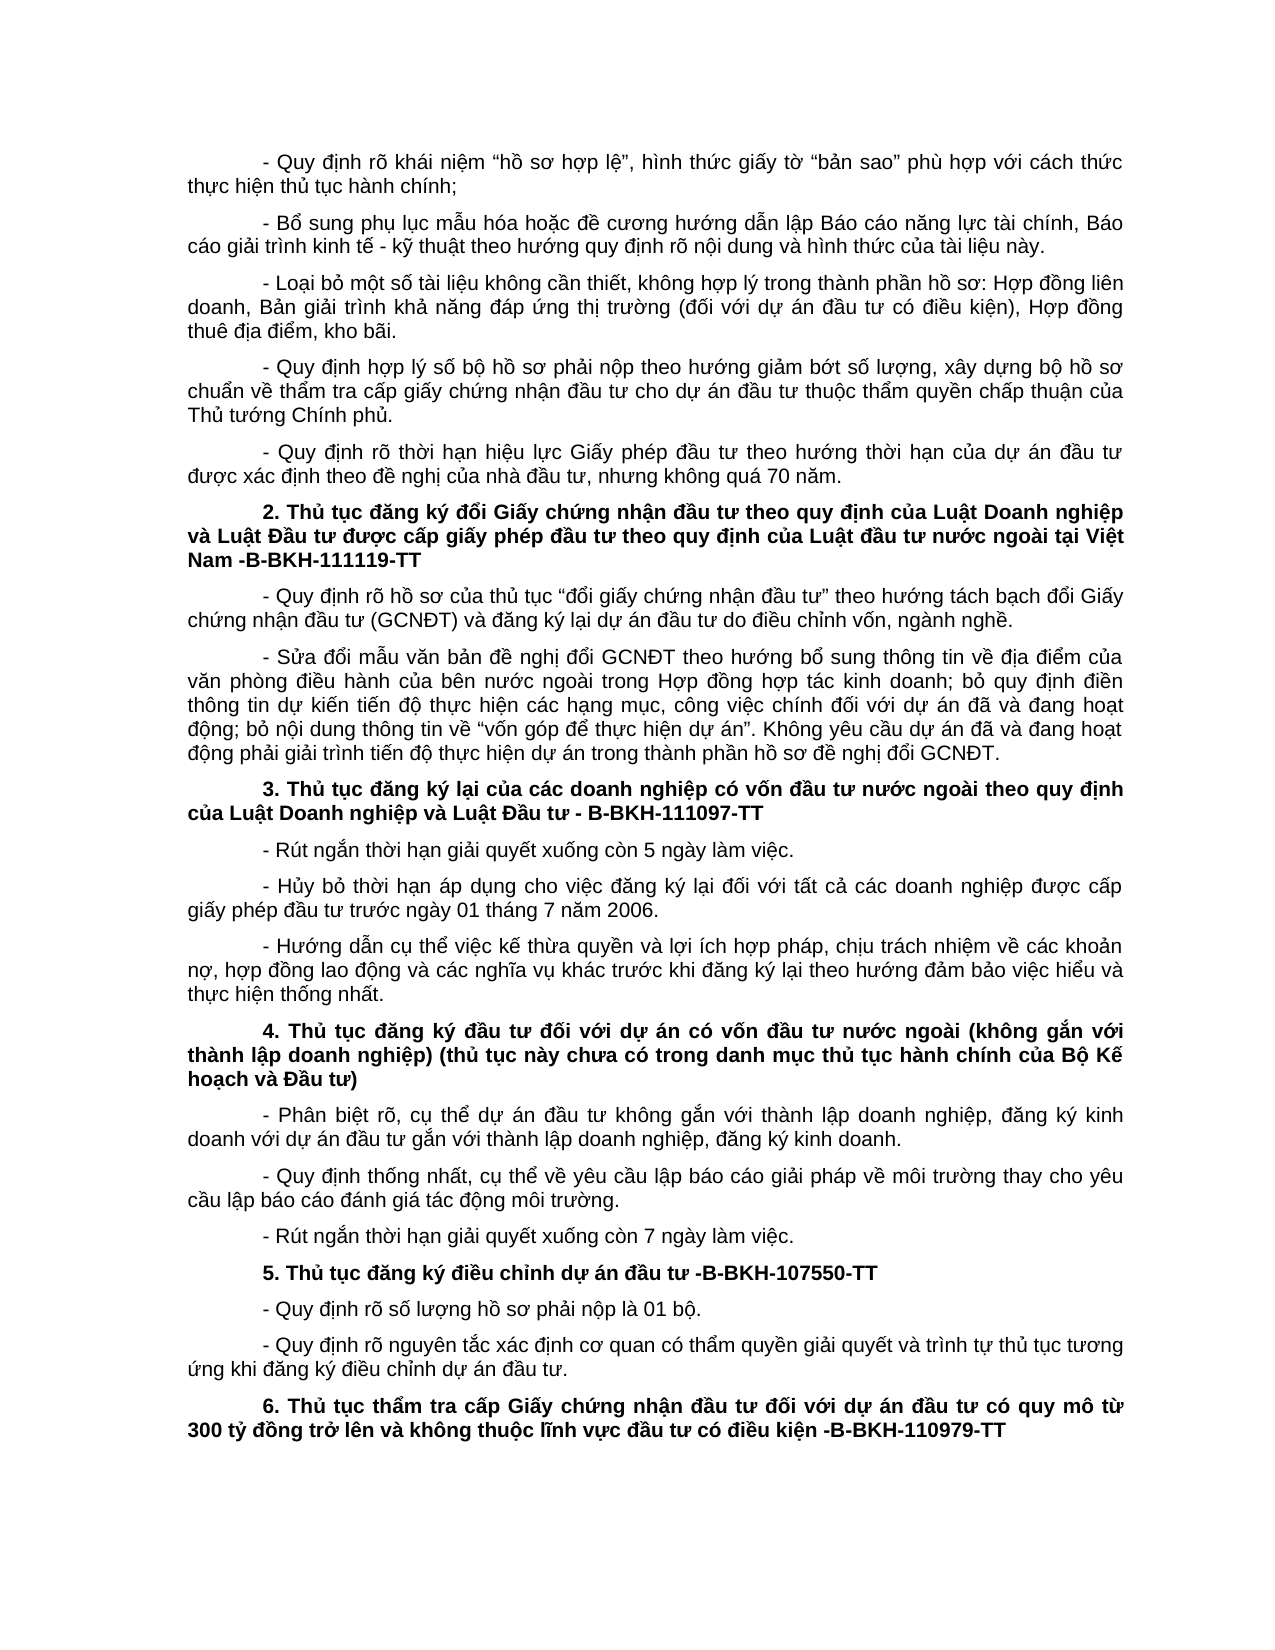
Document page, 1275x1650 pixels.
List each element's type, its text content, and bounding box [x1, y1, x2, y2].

text 2. Thủ tục đăng ký đổi Giấy chứng nhận đầu tư theo quy định của Luật Doanh nghiệp và Luật Đầu tư được cấp giấy phép đầu tư theo quy định của Luật đầu tư nước ngoài tại Việt Nam -B-BKH-111119-TT [187, 500, 1125, 572]
text - Sửa đổi mẫu văn bản đề nghị đổi GCNĐT theo hướng bổ sung thông tin về địa điểm của văn phòng điều hành của bên nước ngoài trong Hợp đồng hợp tác kinh doanh; bỏ quy định điền thông tin dự kiến tiến độ thực hiện các hạng mục, công việc chính đối với dự án đã và đang hoạt động; bỏ nội dung thông tin về “vốn góp để thực hiện dự án”. Không yêu cầu dự án đã và đang hoạt động phải giải trình tiến độ thực hiện dự án trong thành phần hồ sơ đề nghị đổi GCNĐT. [187, 645, 1125, 764]
text - Bổ sung phụ lục mẫu hóa hoặc đề cương hướng dẫn lập Báo cáo năng lực tài chính, Báo cáo giải trình kinh tế - kỹ thuật theo hướng quy định rõ nội dung và hình thức của tài liệu này. [187, 210, 1125, 258]
text - Quy định rõ thời hạn hiệu lực Giấy phép đầu tư theo hướng thời hạn của dự án đầu tư được xác định theo đề nghị của nhà đầu tư, nhưng không quá 70 năm. [187, 439, 1125, 487]
text - Hướng dẫn cụ thể việc kế thừa quyền và lợi ích hợp pháp, chịu trách nhiệm về các khoản nợ, hợp đồng lao động và các nghĩa vụ khác trước khi đăng ký lại theo hướng đảm bảo việc hiểu và thực hiện thống nhất. [187, 934, 1125, 1006]
text - Phân biệt rõ, cụ thể dự án đầu tư không gắn với thành lập doanh nghiệp, đăng ký kinh doanh với dự án đầu tư gắn với thành lập doanh nghiệp, đăng ký kinh doanh. [187, 1103, 1125, 1151]
text - Quy định hợp lý số bộ hồ sơ phải nộp theo hướng giảm bớt số lượng, xây dựng bộ hồ sơ chuẩn về thẩm tra cấp giấy chứng nhận đầu tư cho dự án đầu tư thuộc thẩm quyền chấp thuận của Thủ tướng Chính phủ. [187, 355, 1125, 427]
text - Rút ngắn thời hạn giải quyết xuống còn 5 ngày làm việc. [187, 837, 1125, 861]
text - Quy định rõ khái niệm “hồ sơ hợp lệ”, hình thức giấy tờ “bản sao” phù hợp với cách thức thực hiện thủ tục hành chính; [187, 150, 1125, 198]
text - Hủy bỏ thời hạn áp dụng cho việc đăng ký lại đối với tất cả các doanh nghiệp được cấp giấy phép đầu tư trước ngày 01 tháng 7 năm 2006. [187, 874, 1125, 922]
text - Quy định rõ nguyên tắc xác định cơ quan có thẩm quyền giải quyết và trình tự thủ tục tương ứng khi đăng ký điều chỉnh dự án đầu tư. [187, 1333, 1125, 1381]
text 3. Thủ tục đăng ký lại của các doanh nghiệp có vốn đầu tư nước ngoài theo quy định của Luật Doanh nghiệp và Luật Đầu tư - B-BKH-111097-TT [187, 777, 1125, 825]
text - Quy định rõ hồ sơ của thủ tục “đổi giấy chứng nhận đầu tư” theo hướng tách bạch đổi Giấy chứng nhận đầu tư (GCNĐT) và đăng ký lại dự án đầu tư do điều chỉnh vốn, ngành nghề. [187, 584, 1125, 632]
text 4. Thủ tục đăng ký đầu tư đối với dự án có vốn đầu tư nước ngoài (không gắn với thành lập doanh nghiệp) (thủ tục này chưa có trong danh mục thủ tục hành chính của Bộ Kế hoạch và Đầu tư) [187, 1019, 1125, 1091]
text - Loại bỏ một số tài liệu không cần thiết, không hợp lý trong thành phần hồ sơ: Hợp đồng liên doanh, Bản giải trình khả năng đáp ứng thị trường (đối với dự án đầu tư có điều kiện), Hợp đồng thuê địa điểm, kho bãi. [187, 271, 1125, 343]
text - Quy định thống nhất, cụ thể về yêu cầu lập báo cáo giải pháp về môi trường thay cho yêu cầu lập báo cáo đánh giá tác động môi trường. [187, 1163, 1125, 1211]
text - Rút ngắn thời hạn giải quyết xuống còn 7 ngày làm việc. [187, 1224, 1125, 1248]
text 5. Thủ tục đăng ký điều chỉnh dự án đầu tư -B-BKH-107550-TT [187, 1260, 1125, 1284]
text 6. Thủ tục thẩm tra cấp Giấy chứng nhận đầu tư đối với dự án đầu tư có quy mô từ 300 tỷ đồng trở lên và không thuộc lĩnh vực đầu tư có điều kiện -B-BKH-110979-TT [187, 1394, 1125, 1442]
text - Quy định rõ số lượng hồ sơ phải nộp là 01 bộ. [187, 1297, 1125, 1321]
